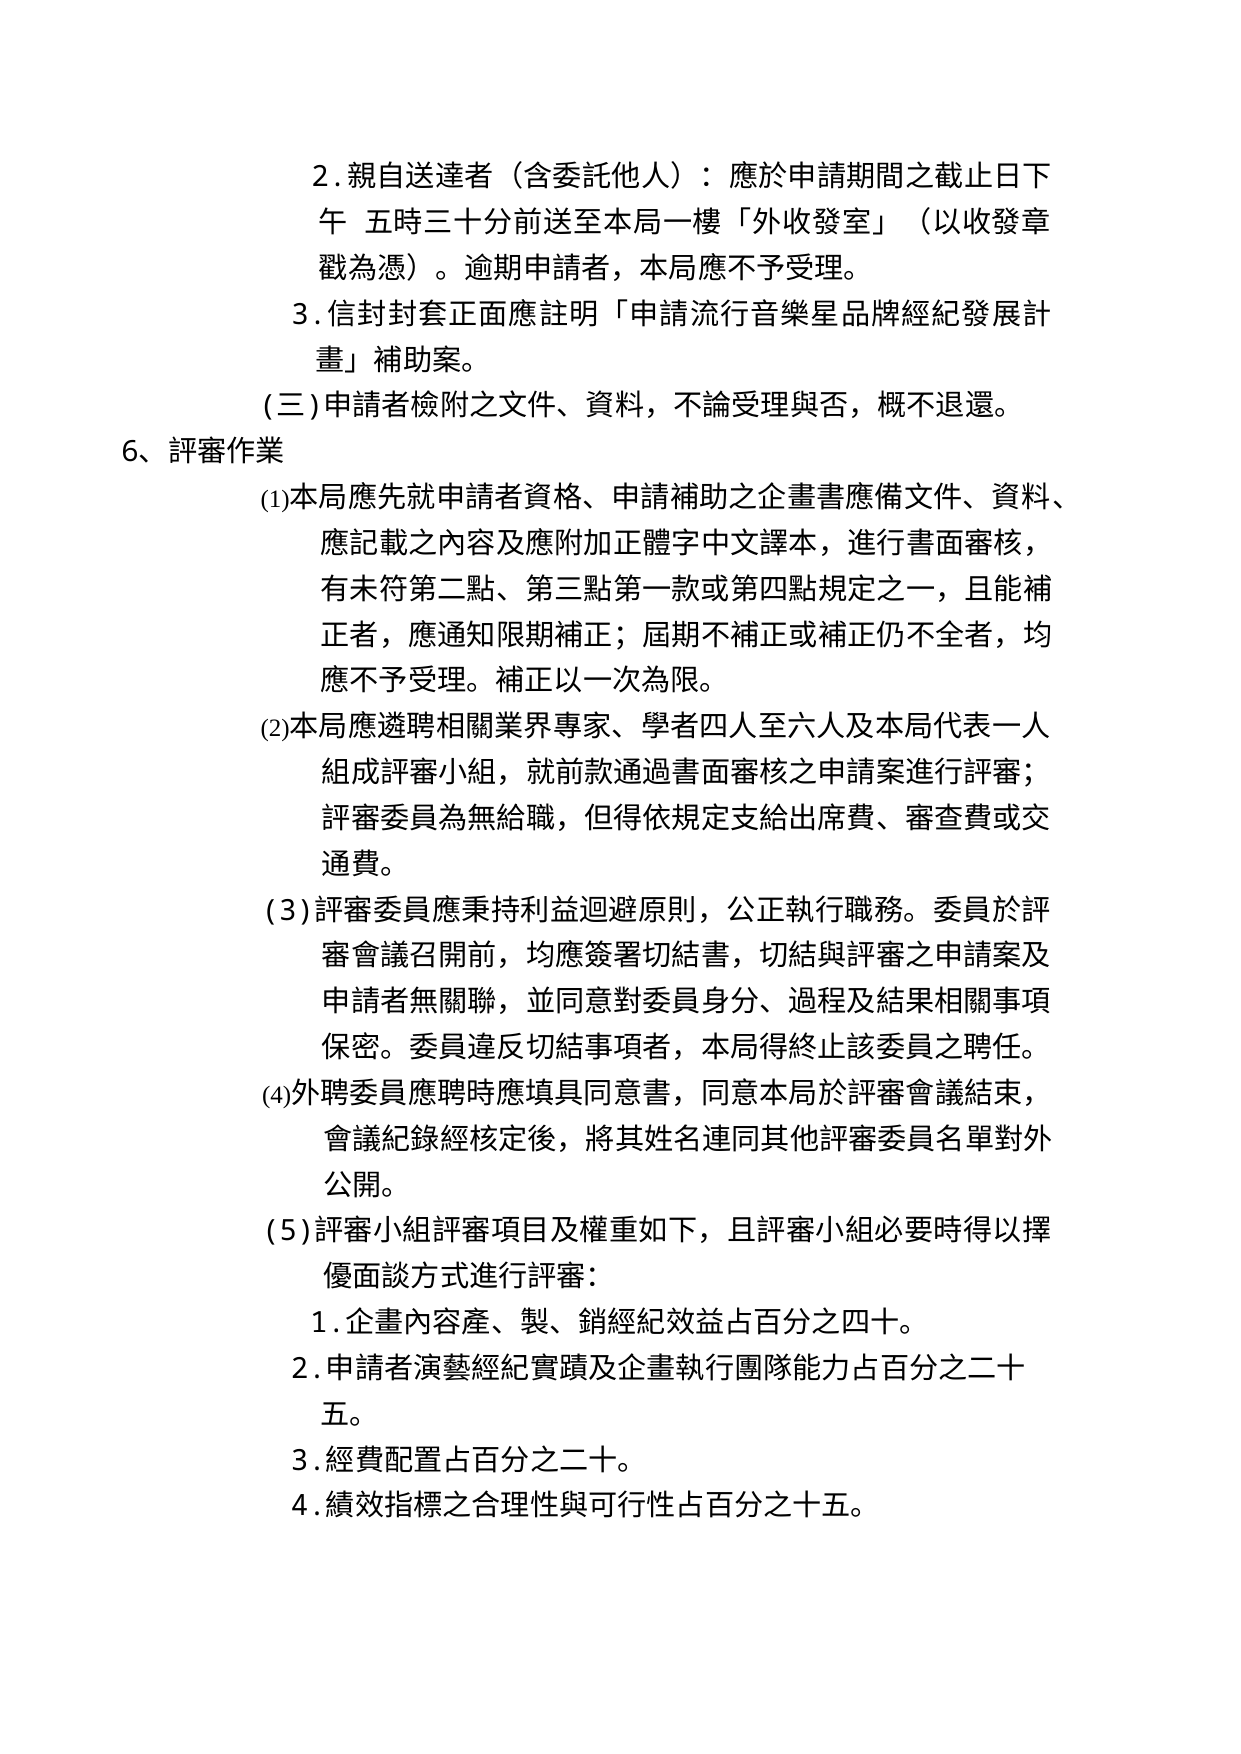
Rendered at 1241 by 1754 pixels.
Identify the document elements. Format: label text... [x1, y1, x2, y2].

text (三)申請者檢附之文件、資料，不論受理與否，概不退還。 [259, 379, 1053, 425]
list 3.經費配置占百分之二十。 [291, 1433, 1036, 1479]
list 本局應遴聘相關業界專家、學者四人至六人及本局代表一人組成評審小組，就前款通過書面審核之申請案進行評審；評審委員為無給職，但得依規定支給出席費、審查費或交通費。 [260, 700, 1053, 883]
list 本局應先就申請者資格、申請補助之企畫書應備文件、資料、應記載之內容及應附加正體字中文譯本，進行書面審核，有未符第二點、第三點第一款或第四點規定之一，且能補正者，應通知限期補正；屆期不補正或補正仍不全者，均應不予受理。補正以一次為限。 [260, 471, 1053, 700]
list 評審作業 [121, 425, 1053, 471]
list 4.績效指標之合理性與可行性占百分之十五。 [291, 1479, 1036, 1525]
list 2.申請者演藝經紀實蹟及企畫執行團隊能力占百分之二十五。 [291, 1342, 1036, 1433]
text 2.親自送達者（含委託他人）：應於申請期間之截止日下午 五時三十分前送至本局一樓「外收發室」（以收發章戳為憑）。逾期申請者，本局應不予受理。 [187, 150, 1053, 287]
list 評審小組評審項目及權重如下，且評審小組必要時得以擇優面談方式進行評審： [262, 1204, 1053, 1296]
list 外聘委員應聘時應填具同意書，同意本局於評審會議結束，會議紀錄經核定後，將其姓名連同其他評審委員名單對外公開。 [262, 1067, 1053, 1204]
list 評審委員應秉持利益迴避原則，公正執行職務。委員於評審會議召開前，均應簽署切結書，切結與評審之申請案及申請者無關聯，並同意對委員身分、過程及結果相關事項保密。委員違反切結事項者，本局得終止該委員之聘任。 [261, 883, 1053, 1067]
text 3.信封封套正面應註明「申請流行音樂星品牌經紀發展計畫」補助案。 [273, 287, 1053, 379]
text 1.企畫內容產、製、銷經紀效益占百分之四十。 [187, 1296, 1036, 1342]
